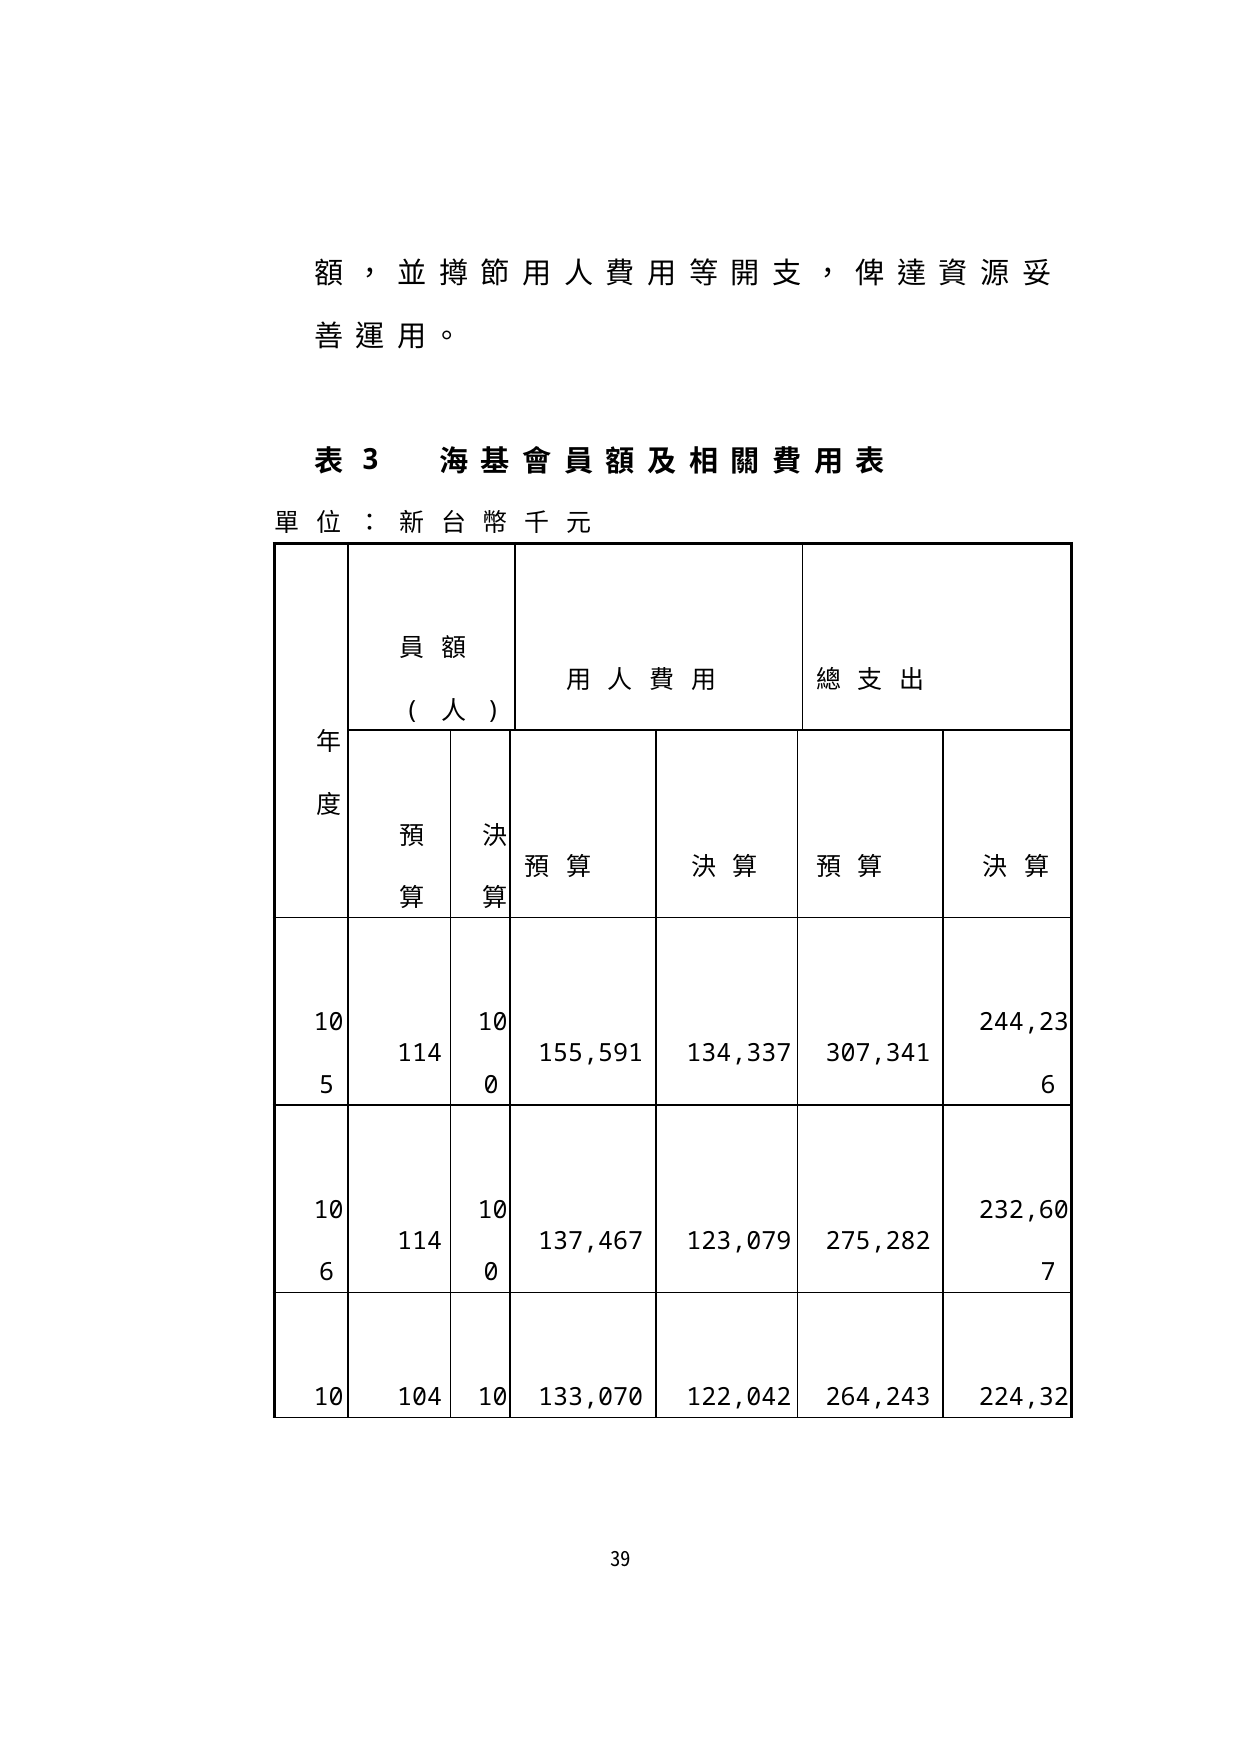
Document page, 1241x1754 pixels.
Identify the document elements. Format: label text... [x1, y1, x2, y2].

text 另該會108年底實際員額較106及107年底減少1人，惟108年度用人費用1億2,965萬5千元反較前2年度成長(增幅分別為5.34%及6.24%)，且108年度總支出亦較105至107年度增加(詳表3)，詢據陸委會表示，主要係因調薪3%、人員晉級、董事長補實及增加3名副處長等因素所致。揆該會多項業務量受兩岸情勢影響而下降，包括：協處經貿糾紛案件、司法及行政協助案件、協處兩岸漁事糾紛案件、緊急服務專線件數及法律服務專線等案件(詳表2)，且上開業務指標除協處兩岸漁事糾紛案件外，餘4項指標之109年度目標值均較108年度實際值調降，上開情形雖係因情勢及環境變遷所致，惟仍宜因應業務量之預期增減情形，適度調整預算員額，並撙節用人費用等開支，俾達資源妥善運用。 [271, 229, 1058, 354]
table_cell 122,042 [657, 1293, 797, 1417]
table_cell 10 [276, 1293, 347, 1417]
table_cell 114 [349, 1106, 450, 1292]
text 表3 海基會員額及相關費用表 單位：新台幣千元 [242, 417, 1058, 542]
table_cell 10 [451, 1293, 509, 1417]
table_cell 123,079 [657, 1106, 797, 1292]
table_cell 232,607 [944, 1106, 1070, 1292]
table_cell 155,591 [511, 918, 655, 1104]
table_header 員額(人) [349, 545, 514, 729]
table_cell 預算 [511, 731, 655, 917]
table_cell 133,070 [511, 1293, 655, 1417]
table_cell 決算 [944, 731, 1070, 917]
table_cell 決算 [657, 731, 797, 917]
table_cell 100 [451, 918, 509, 1104]
table_cell 決算 [451, 731, 509, 917]
table_cell 244,236 [944, 918, 1070, 1104]
table_cell 264,243 [798, 1293, 942, 1417]
table_cell 預算 [349, 731, 450, 917]
table_header 用人費用 [516, 545, 802, 729]
table_cell 100 [451, 1106, 509, 1292]
table_cell 預算 [798, 731, 942, 917]
table_cell 106 [276, 1106, 347, 1292]
table_cell 105 [276, 918, 347, 1104]
table_cell 114 [349, 918, 450, 1104]
table_header 年度 [276, 545, 347, 917]
table_cell 104 [349, 1293, 450, 1417]
table_cell 134,337 [657, 918, 797, 1104]
table_cell 307,341 [798, 918, 942, 1104]
table_cell 275,282 [798, 1106, 942, 1292]
table_cell 224,32 [944, 1293, 1070, 1417]
table_cell 137,467 [511, 1106, 655, 1292]
table_header 總支出 [803, 545, 1070, 729]
